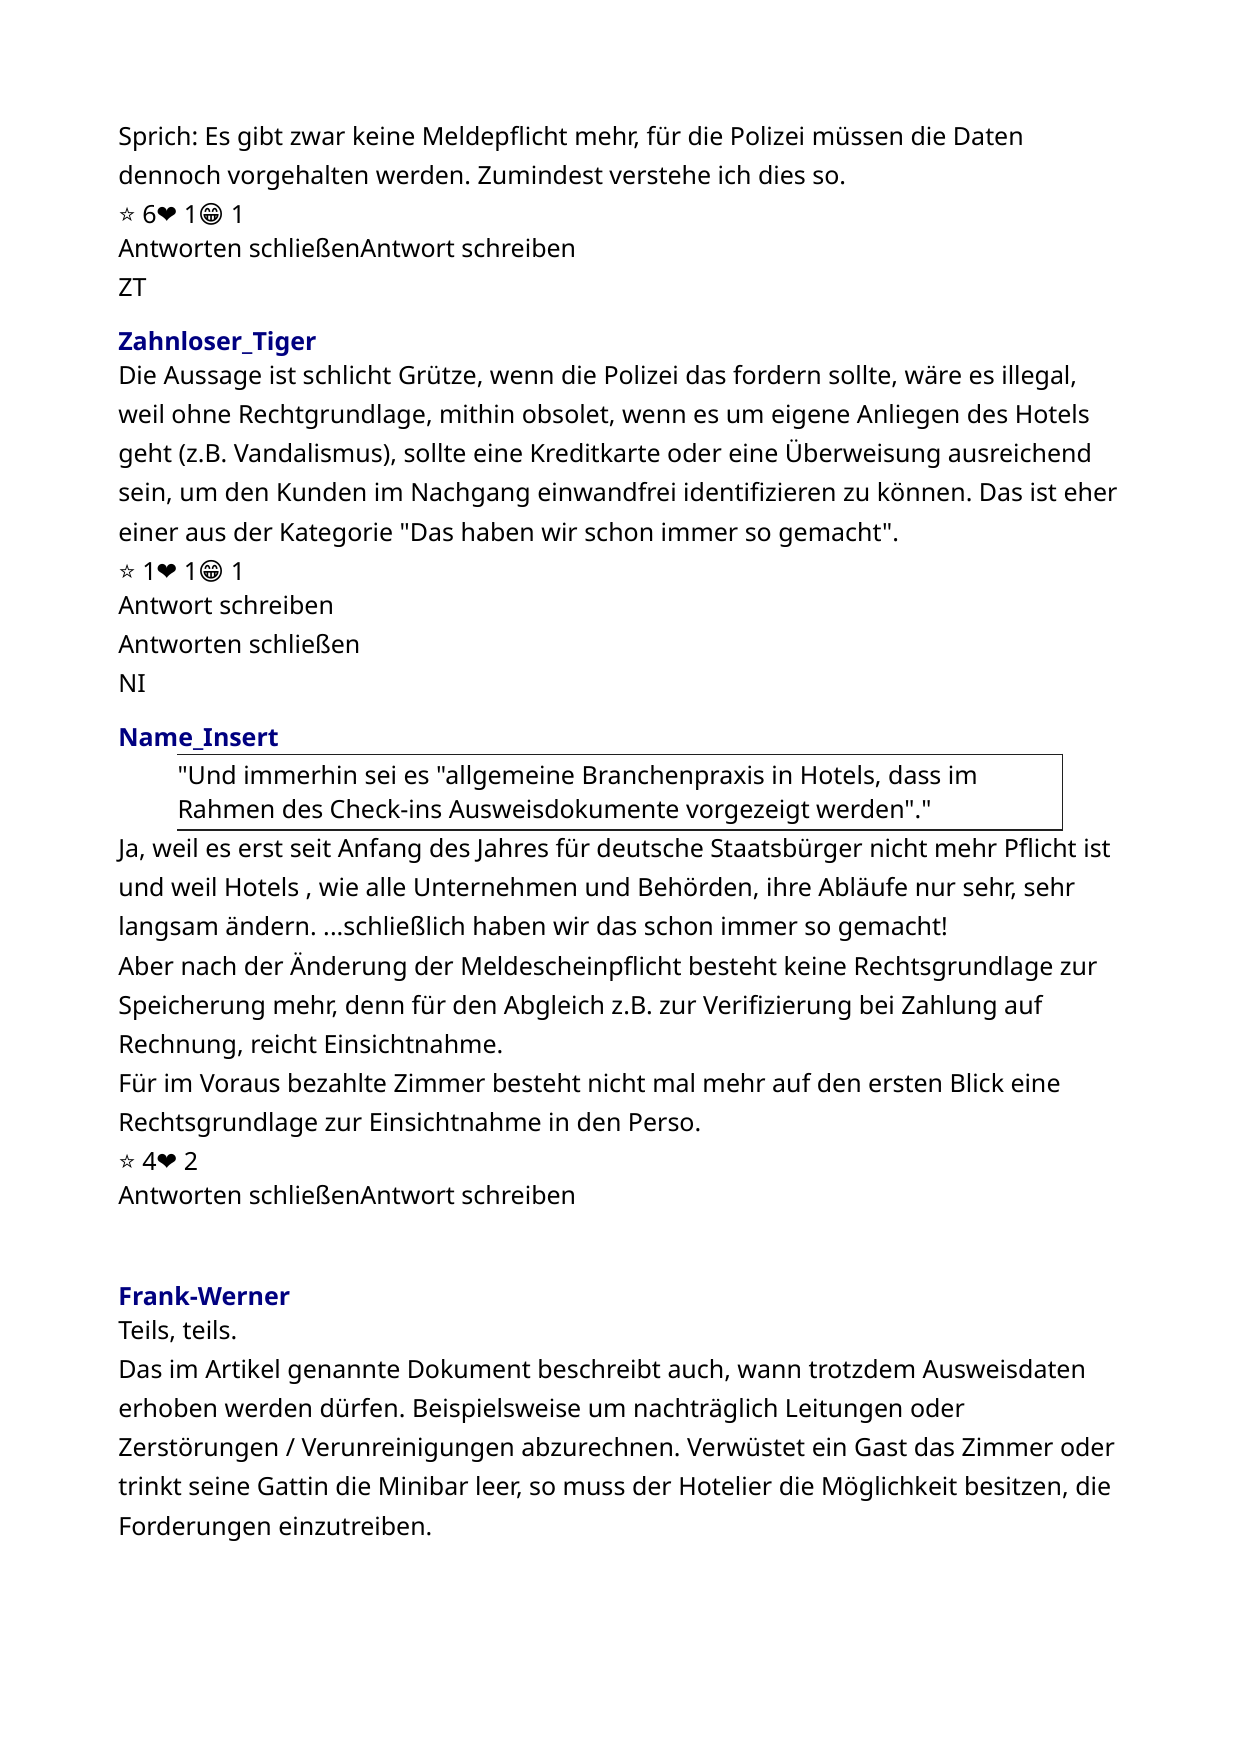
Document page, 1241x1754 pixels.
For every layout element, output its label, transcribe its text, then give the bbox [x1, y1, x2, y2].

text Ja, weil es erst seit Anfang des Jahres für deutsche Staatsbürger nicht mehr Pflicht ist und weil Hotels , wie alle Unternehmen und Behörden, ihre Abläufe nur sehr, sehr langsam ändern. ...schließlich haben wir das schon immer so gemacht! [118, 831, 1122, 943]
text Antworten schließenAntwort schreiben [118, 1178, 1122, 1212]
subtitle Frank-Werner [118, 1278, 1122, 1312]
text NI [118, 666, 1122, 700]
text Für im Voraus bezahlte Zimmer besteht nicht mal mehr auf den ersten Blick eine Rechtsgrundlage zur Einsichtnahme in den Perso. [118, 1066, 1122, 1139]
text Teils, teils. [118, 1312, 1122, 1346]
text ⭐️ 1❤️ 1😁 1 [118, 553, 1122, 587]
text Die Aussage ist schlicht Grütze, wenn die Polizei das fordern sollte, wäre es illegal, weil ohne Rechtgrundlage, mithin obsolet, wenn es um eigene Anliegen des Hotels geht (z.B. Vandalismus), sollte eine Kreditkarte oder eine Überweisung ausreichend sein, um den Kunden im Nachgang einwandfrei identifizieren zu können. Das ist eher einer aus der Kategorie "Das haben wir schon immer so gemacht". [118, 357, 1122, 548]
text Antworten schließenAntwort schreiben [118, 231, 1122, 264]
text Aber nach der Änderung der Meldescheinpflicht besteht keine Rechtsgrundlage zur Speicherung mehr, denn für den Abgleich z.B. zur Verifizierung bei Zahlung auf Rechnung, reicht Einsichtnahme. [118, 948, 1122, 1061]
text ZT [118, 270, 1122, 304]
text Antwort schreiben [118, 587, 1122, 621]
text Antworten schließen [118, 627, 1122, 661]
text ⭐️ 6❤️ 1😁 1 [118, 196, 1122, 231]
text Sprich: Es gibt zwar keine Meldepflicht mehr, für die Polizei müssen die Daten dennoch vorgehalten werden. Zumindest verstehe ich dies so. [118, 118, 1122, 191]
text ⭐️ 4❤️ 2 [118, 1144, 1122, 1178]
text Das im Artikel genannte Dokument beschreibt auch, wann trotzdem Ausweisdaten erhoben werden dürfen. Beispielsweise um nachträglich Leitungen oder Zerstörungen / Verunreinigungen abzurechnen. Verwüstet ein Gast das Zimmer oder trinkt seine Gattin die Minibar leer, so muss der Hotelier die Möglichkeit besitzen, die Forderungen einzutreiben. [118, 1351, 1122, 1542]
subtitle Zahnloser_Tiger [118, 323, 1122, 357]
text "Und immerhin sei es "allgemeine Branchenpraxis in Hotels, dass im Rahmen des Check-ins Ausweisdokumente vorgezeigt werden"." [177, 755, 1062, 829]
subtitle Name_Insert [118, 719, 1122, 753]
